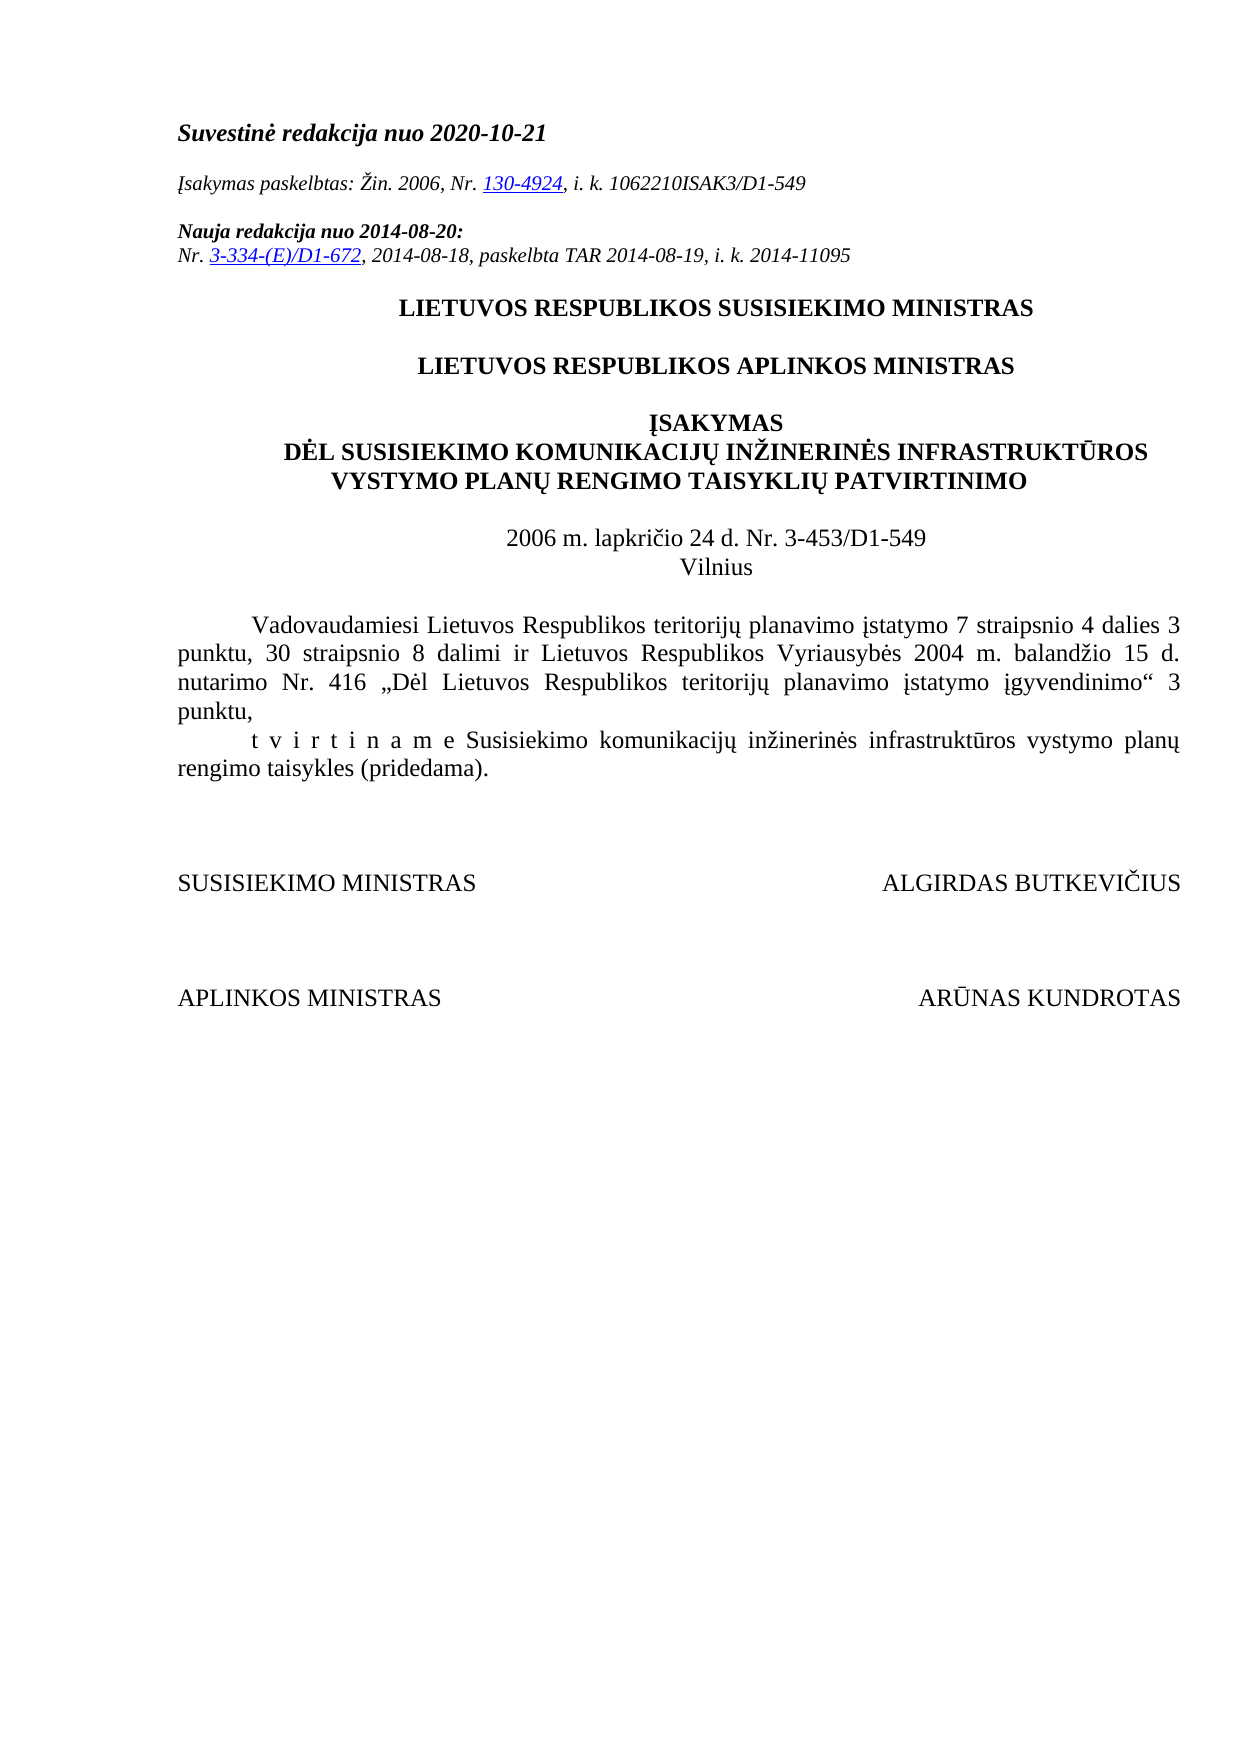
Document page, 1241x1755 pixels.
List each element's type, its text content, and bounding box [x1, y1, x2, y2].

text SUSISIEKIMO MINISTRAS ALGIRDAS BUTKEVIČIUS [177, 868, 1181, 897]
text 2006 m. lapkričio 24 d. Nr. 3-453/D1-549 [177, 523, 1181, 552]
text LIETUVOS RESPUBLIKOS SUSISIEKIMO MINISTRAS [177, 293, 1181, 322]
text APLINKOS MINISTRAS ARŪNAS KUNDROTAS [177, 983, 1181, 1012]
text ĮSAKYMAS [177, 408, 1181, 437]
text Įsakymas paskelbtas: Žin. 2006, Nr. 130-4924, i. k. 1062210ISAK3/D1-549 [177, 171, 1181, 195]
text Suvestinė redakcija nuo 2020-10-21 [177, 118, 1181, 147]
text Vilnius [177, 552, 1181, 581]
text t v i r t i n a m e Susisiekimo komunikacijų inžinerinės infrastruktūros vystymo planų rengimo taisykles (pridedama). [177, 725, 1181, 782]
text Nauja redakcija nuo 2014-08-20: [177, 219, 1181, 243]
text Vadovaudamiesi Lietuvos Respublikos teritorijų planavimo įstatymo 7 straipsnio 4 dalies 3 punktu, 30 straipsnio 8 dalimi ir Lietuvos Respublikos Vyriausybės 2004 m. balandžio 15 d. nutarimo Nr. 416 „Dėl Lietuvos Respublikos teritorijų planavimo įstatymo įgyvendinimo“ 3 punktu, [177, 610, 1181, 725]
text DĖL SUSISIEKIMO KOMUNIKACIJŲ INŽINERINĖS INFRASTRUKTŪROS VYSTYMO PLANŲ RENGIMO TAISYKLIŲ PATVIRTINIMO [177, 437, 1181, 495]
text Nr. 3-334-(E)/D1-672, 2014-08-18, paskelbta TAR 2014-08-19, i. k. 2014-11095 [177, 243, 1181, 267]
text LIETUVOS RESPUBLIKOS APLINKOS MINISTRAS [177, 351, 1181, 380]
